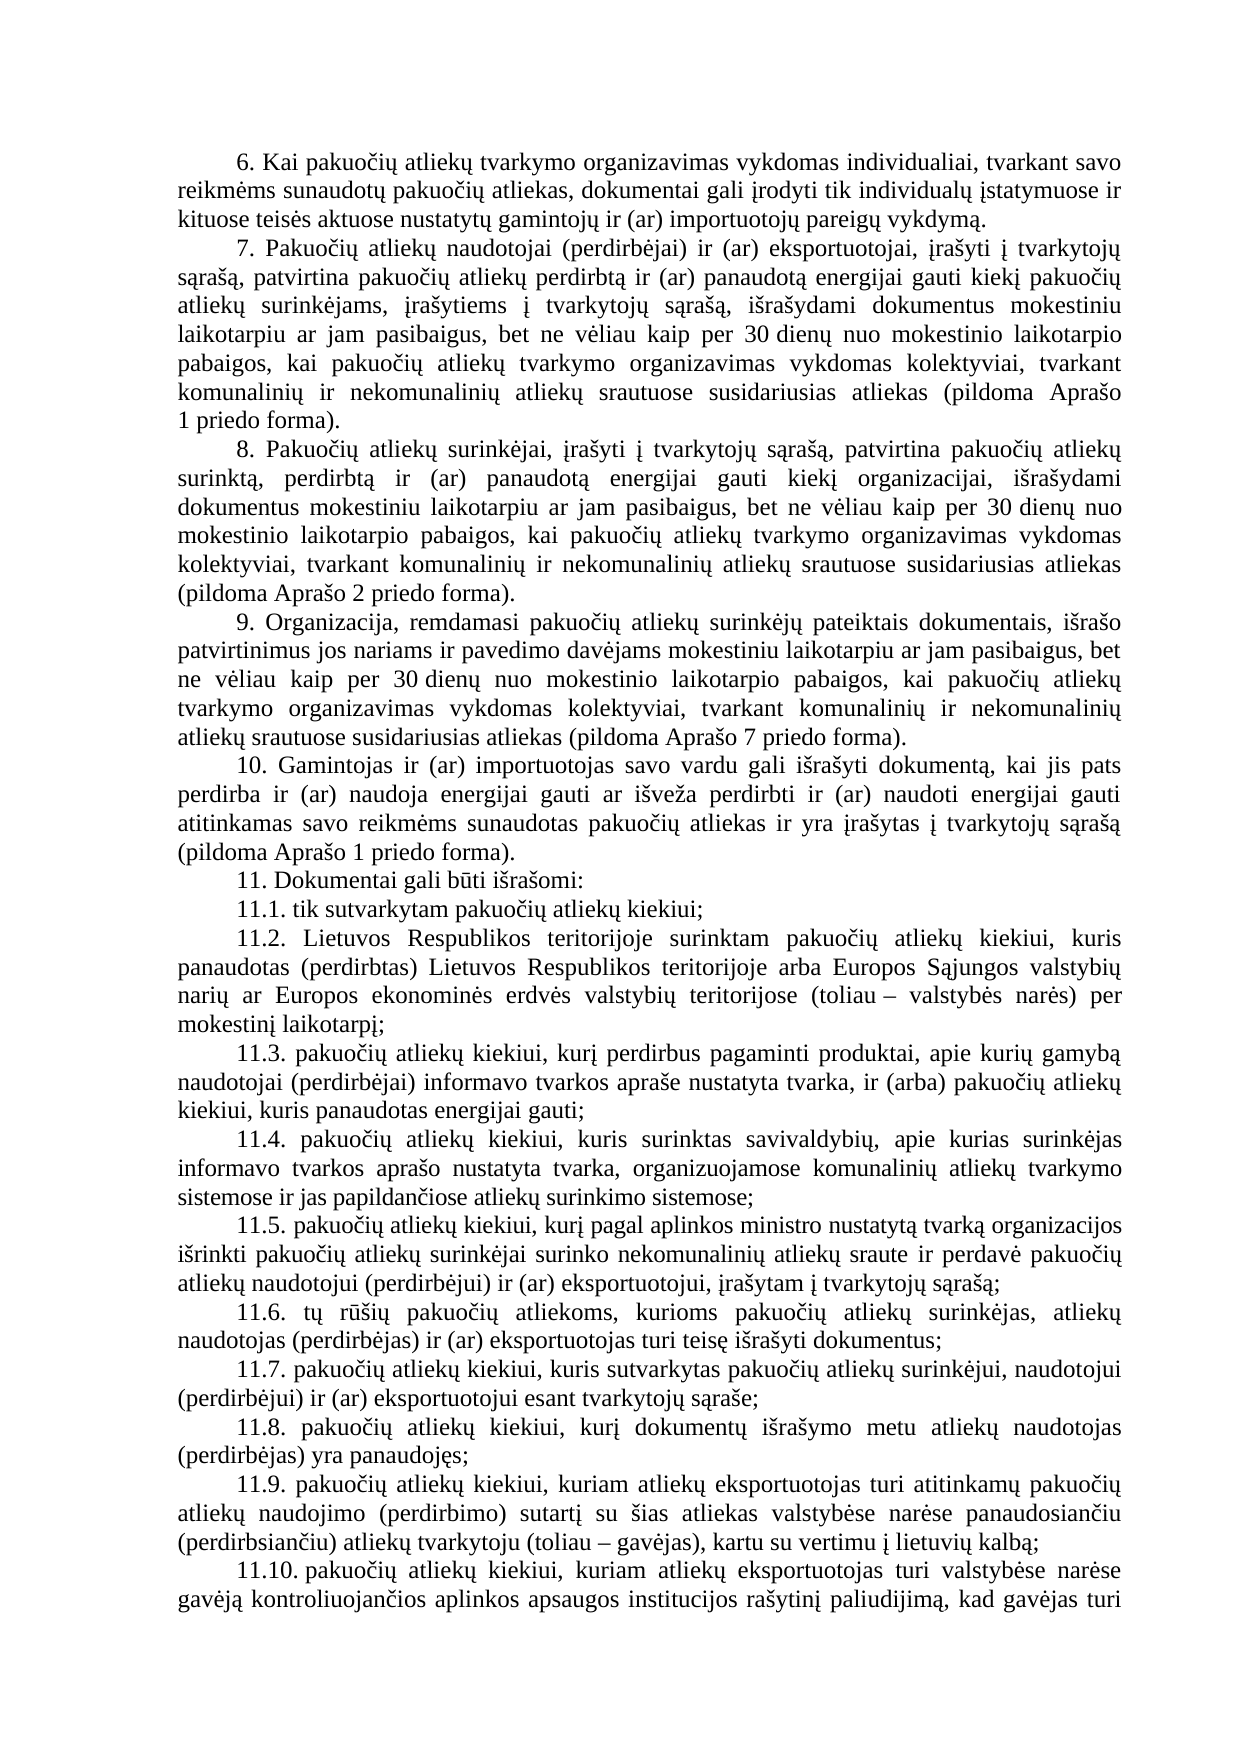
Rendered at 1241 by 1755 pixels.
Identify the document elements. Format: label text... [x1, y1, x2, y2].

text 11.2. Lietuvos Respublikos teritorijoje surinktam pakuočių atliekų kiekiui, kuris panaudotas (perdirbtas) Lietuvos Respublikos teritorijoje arba Europos Sąjungos valstybių narių ar Europos ekonominės erdvės valstybių teritorijose (toliau – valstybės narės) per mokestinį laikotarpį; [177, 923, 1122, 1038]
text 7. Pakuočių atliekų naudotojai (perdirbėjai) ir (ar) eksportuotojai, įrašyti į tvarkytojų sąrašą, patvirtina pakuočių atliekų perdirbtą ir (ar) panaudotą energijai gauti kiekį pakuočių atliekų surinkėjams, įrašytiems į tvarkytojų sąrašą, išrašydami dokumentus mokestiniu laikotarpiu ar jam pasibaigus, bet ne vėliau kaip per 30 dienų nuo mokestinio laikotarpio pabaigos, kai pakuočių atliekų tvarkymo organizavimas vykdomas kolektyviai, tvarkant komunalinių ir nekomunalinių atliekų srautuose susidariusias atliekas (pildoma Aprašo 1 priedo forma). [177, 233, 1122, 434]
text 11.10. pakuočių atliekų kiekiui, kuriam atliekų eksportuotojas turi valstybėse narėse gavėją kontroliuojančios aplinkos apsaugos institucijos rašytinį paliudijimą, kad gavėjas turi [177, 1556, 1122, 1613]
text 11.8. pakuočių atliekų kiekiui, kurį dokumentų išrašymo metu atliekų naudotojas (perdirbėjas) yra panaudojęs; [177, 1412, 1122, 1469]
text 11.5. pakuočių atliekų kiekiui, kurį pagal aplinkos ministro nustatytą tvarką organizacijos išrinkti pakuočių atliekų surinkėjai surinko nekomunalinių atliekų sraute ir perdavė pakuočių atliekų naudotojui (perdirbėjui) ir (ar) eksportuotojui, įrašytam į tvarkytojų sąrašą; [177, 1211, 1122, 1297]
text 11.4. pakuočių atliekų kiekiui, kuris surinktas savivaldybių, apie kurias surinkėjas informavo tvarkos aprašo nustatyta tvarka, organizuojamose komunalinių atliekų tvarkymo sistemose ir jas papildančiose atliekų surinkimo sistemose; [177, 1124, 1122, 1211]
text 11.7. pakuočių atliekų kiekiui, kuris sutvarkytas pakuočių atliekų surinkėjui, naudotojui (perdirbėjui) ir (ar) eksportuotojui esant tvarkytojų sąraše; [177, 1354, 1122, 1412]
text 11.1. tik sutvarkytam pakuočių atliekų kiekiui; [177, 894, 1122, 923]
text 11.3. pakuočių atliekų kiekiui, kurį perdirbus pagaminti produktai, apie kurių gamybą naudotojai (perdirbėjai) informavo tvarkos apraše nustatyta tvarka, ir (arba) pakuočių atliekų kiekiui, kuris panaudotas energijai gauti; [177, 1038, 1122, 1124]
text 9. Organizacija, remdamasi pakuočių atliekų surinkėjų pateiktais dokumentais, išrašo patvirtinimus jos nariams ir pavedimo davėjams mokestiniu laikotarpiu ar jam pasibaigus, bet ne vėliau kaip per 30 dienų nuo mokestinio laikotarpio pabaigos, kai pakuočių atliekų tvarkymo organizavimas vykdomas kolektyviai, tvarkant komunalinių ir nekomunalinių atliekų srautuose susidariusias atliekas (pildoma Aprašo 7 priedo forma). [177, 607, 1122, 751]
text 11.6. tų rūšių pakuočių atliekoms, kurioms pakuočių atliekų surinkėjas, atliekų naudotojas (perdirbėjas) ir (ar) eksportuotojas turi teisę išrašyti dokumentus; [177, 1297, 1122, 1354]
text 11.9. pakuočių atliekų kiekiui, kuriam atliekų eksportuotojas turi atitinkamų pakuočių atliekų naudojimo (perdirbimo) sutartį su šias atliekas valstybėse narėse panaudosiančiu (perdirbsiančiu) atliekų tvarkytoju (toliau – gavėjas), kartu su vertimu į lietuvių kalbą; [177, 1469, 1122, 1556]
text 8. Pakuočių atliekų surinkėjai, įrašyti į tvarkytojų sąrašą, patvirtina pakuočių atliekų surinktą, perdirbtą ir (ar) panaudotą energijai gauti kiekį organizacijai, išrašydami dokumentus mokestiniu laikotarpiu ar jam pasibaigus, bet ne vėliau kaip per 30 dienų nuo mokestinio laikotarpio pabaigos, kai pakuočių atliekų tvarkymo organizavimas vykdomas kolektyviai, tvarkant komunalinių ir nekomunalinių atliekų srautuose susidariusias atliekas (pildoma Aprašo 2 priedo forma). [177, 434, 1122, 607]
text 10. Gamintojas ir (ar) importuotojas savo vardu gali išrašyti dokumentą, kai jis pats perdirba ir (ar) naudoja energijai gauti ar išveža perdirbti ir (ar) naudoti energijai gauti atitinkamas savo reikmėms sunaudotas pakuočių atliekas ir yra įrašytas į tvarkytojų sąrašą (pildoma Aprašo 1 priedo forma). [177, 751, 1122, 866]
text 6. Kai pakuočių atliekų tvarkymo organizavimas vykdomas individualiai, tvarkant savo reikmėms sunaudotų pakuočių atliekas, dokumentai gali įrodyti tik individualų įstatymuose ir kituose teisės aktuose nustatytų gamintojų ir (ar) importuotojų pareigų vykdymą. [177, 147, 1122, 233]
text 11. Dokumentai gali būti išrašomi: [177, 866, 1122, 894]
